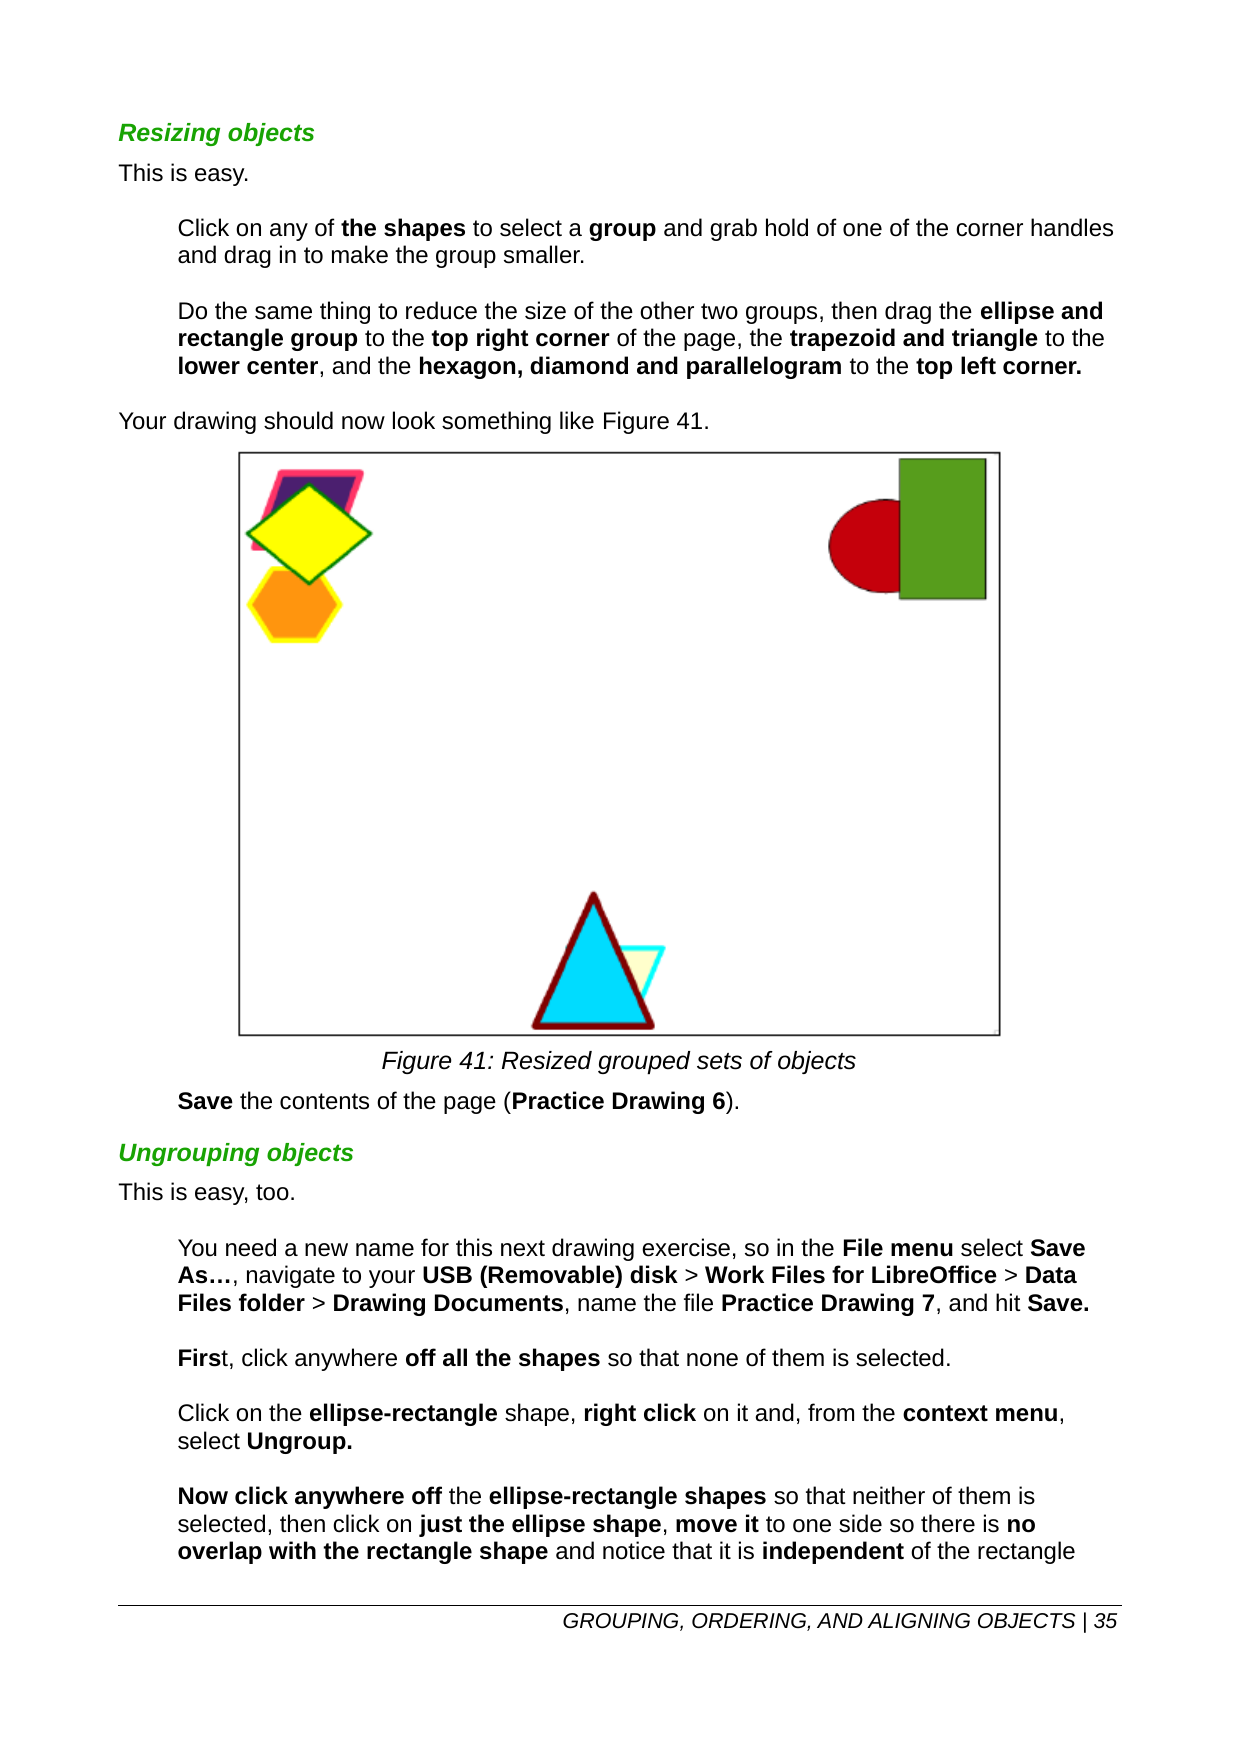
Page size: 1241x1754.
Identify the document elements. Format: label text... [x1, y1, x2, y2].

text Figure 41: Resized grouped sets of objects [234, 1041, 1006, 1074]
picture [234, 446, 1007, 1041]
subtitle Ungrouping objects [118, 1138, 1122, 1167]
text Click on the ellipse-rectangle shape, right click on it and, from the context menu, select Ungroup. [177, 1399, 1122, 1454]
text Click on any of the shapes to select a group and grab hold of one of the corner handles and drag in to make the group smaller. [177, 214, 1122, 269]
text You need a new name for this next drawing exercise, so in the File menu select Save As…, navigate to your USB (Removable) disk > Work Files for LibreOffice > Data Files folder > Drawing Documents, name the file Practice Drawing 7, and hit Save. [177, 1233, 1122, 1316]
text First, click anywhere off all the shapes so that none of them is selected. [177, 1344, 1122, 1372]
text Save the contents of the page (Practice Drawing 6). [177, 1087, 1122, 1114]
subtitle Resizing objects [118, 118, 1122, 147]
text This is easy. [118, 159, 1122, 186]
text Now click anywhere off the ellipse-rectangle shapes so that neither of them is selected, then click on just the ellipse shape, move it to one side so there is no overlap with the rectangle shape and notice that it is independent of the rectangle [177, 1482, 1122, 1565]
text Do the same thing to reduce the size of the other two groups, then drag the ellipse and rectangle group to the top right corner of the page, the trapezoid and triangle to the lower center, and the hexagon, diamond and parallelogram to the top left corner. [177, 297, 1122, 379]
text This is easy, too. [118, 1178, 1122, 1206]
text Your drawing should now look something like Figure 41. [118, 407, 1122, 435]
